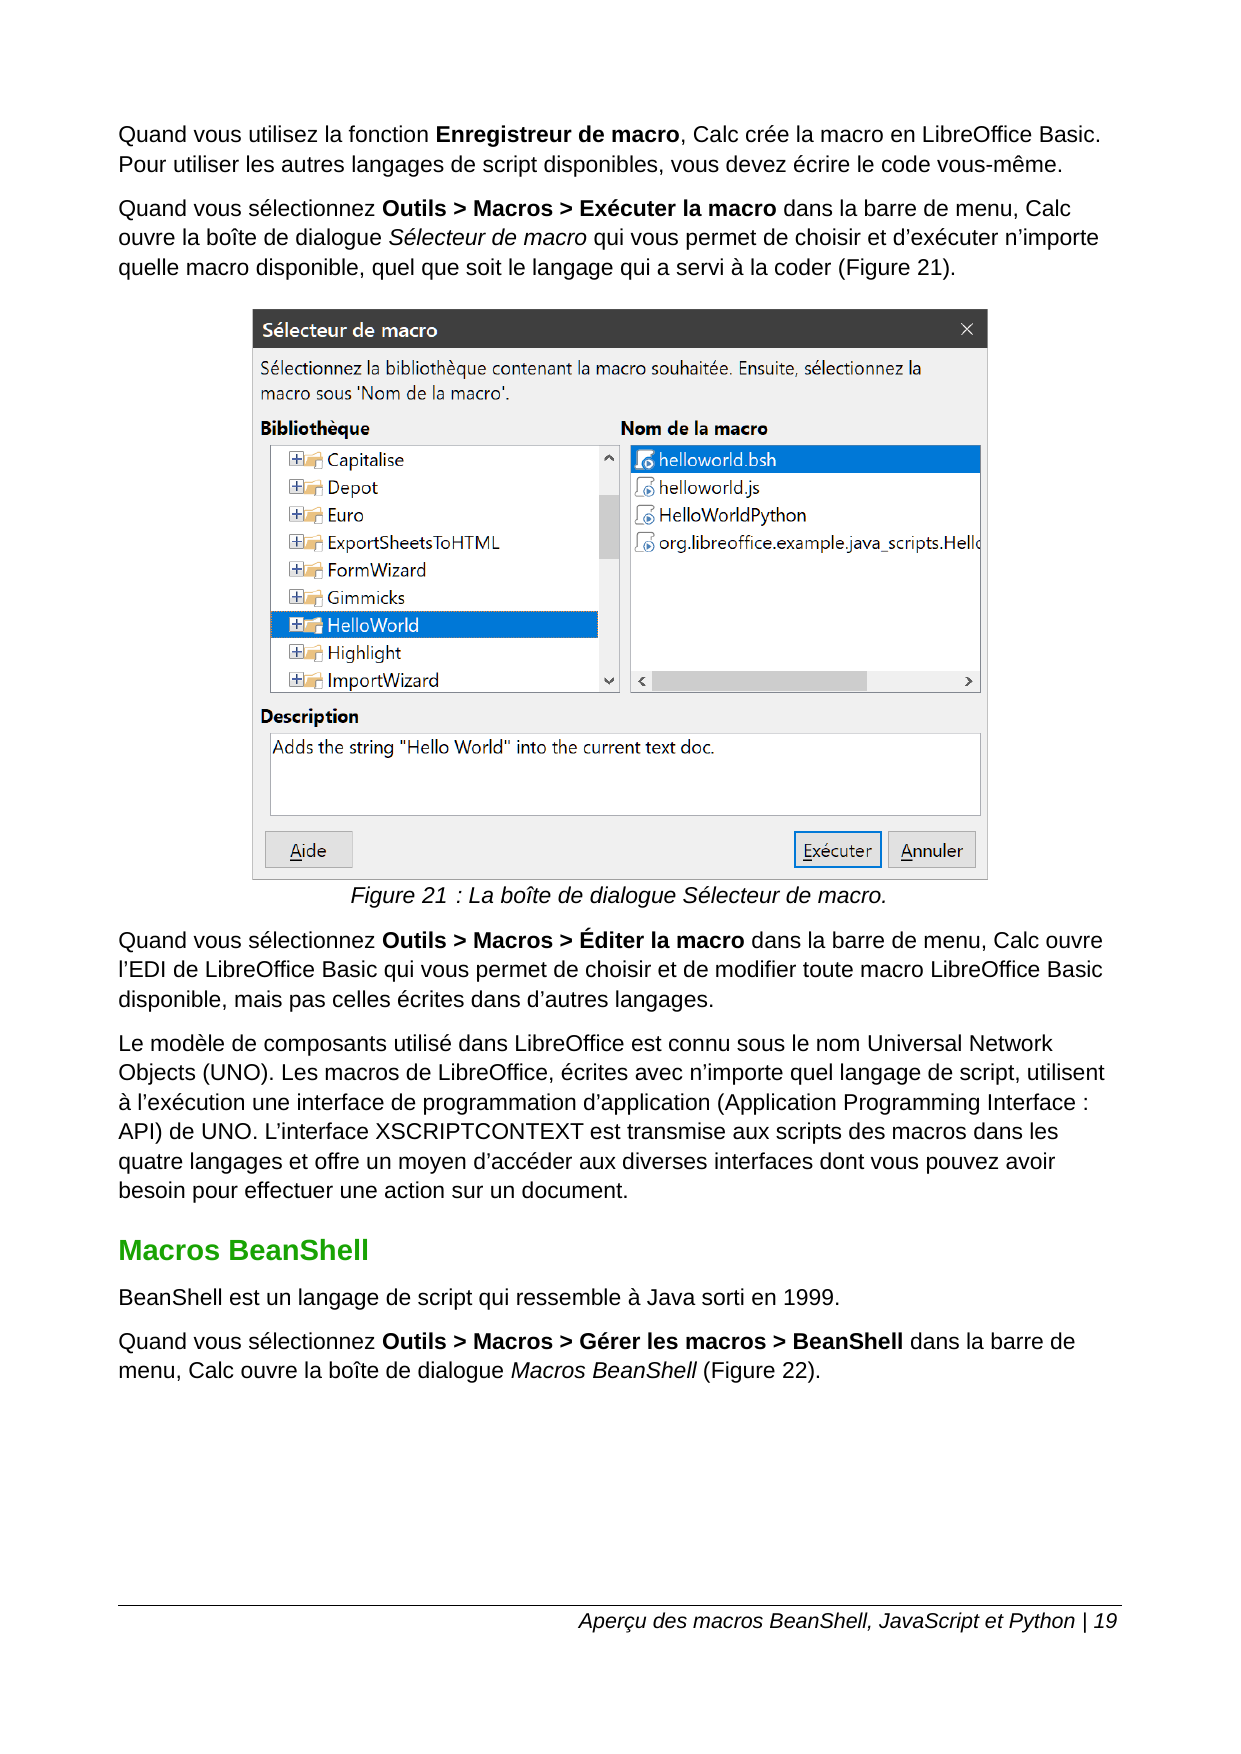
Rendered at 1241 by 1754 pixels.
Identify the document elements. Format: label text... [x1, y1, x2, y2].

text Quand vous sélectionnez Outils > Macros > Éditer la macro dans la barre de menu, Calc ouvre l’EDI de LibreOffice Basic qui vous permet de choisir et de modifier toute macro LibreOffice Basic disponible, mais pas celles écrites dans d’autres langages. [118, 924, 1122, 1012]
subtitle Macros BeanShell [118, 1233, 1122, 1266]
text Quand vous sélectionnez Outils > Macros > Exécuter la macro dans la barre de menu, Calc ouvre la boîte de dialogue Sélecteur de macro qui vous permet de choisir et d’exécuter n’importe quelle macro disponible, quel que soit le langage qui a servi à la coder (Figure 21). [118, 192, 1122, 280]
text Figure 21 : La boîte de dialogue Sélecteur de macro. [118, 879, 1122, 909]
picture [252, 309, 988, 880]
text BeanShell est un langage de script qui ressemble à Java sorti en 1999. [118, 1281, 1122, 1310]
text Le modèle de composants utilisé dans LibreOffice est connu sous le nom Universal Network Objects (UNO). Les macros de LibreOffice, écrites avec n’importe quel langage de script, utilisent à l’exécution une interface de programmation d’application (Application Programming Interface : API) de UNO. L’interface XSCRIPTCONTEXT est transmise aux scripts des macros dans les quatre langages et offre un moyen d’accéder aux diverses interfaces dont vous pouvez avoir besoin pour effectuer une action sur un document. [118, 1027, 1122, 1203]
text Quand vous sélectionnez Outils > Macros > Gérer les macros > BeanShell dans la barre de menu, Calc ouvre la boîte de dialogue Macros BeanShell (Figure 22). [118, 1325, 1122, 1384]
text Quand vous utilisez la fonction Enregistreur de macro, Calc crée la macro en LibreOffice Basic. Pour utiliser les autres langages de script disponibles, vous devez écrire le code vous-même. [118, 118, 1122, 177]
